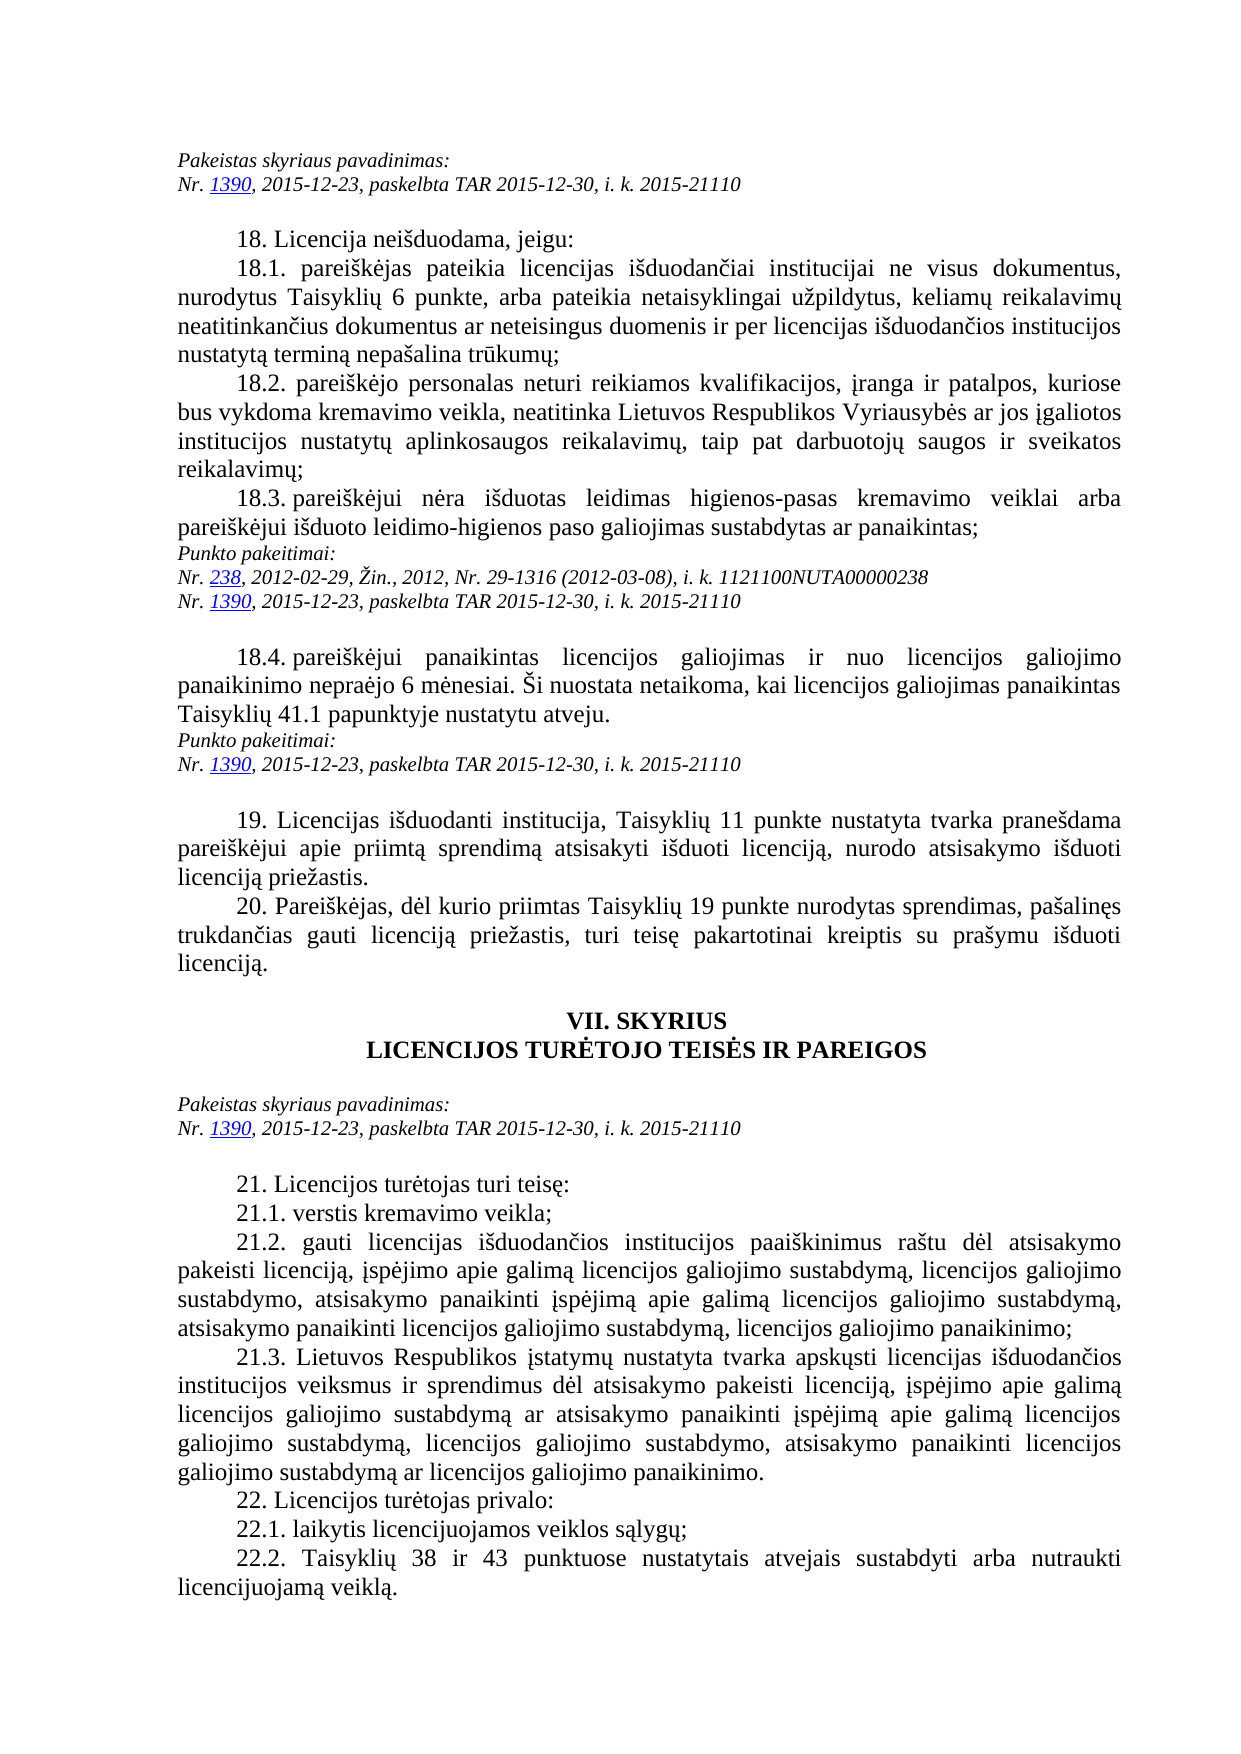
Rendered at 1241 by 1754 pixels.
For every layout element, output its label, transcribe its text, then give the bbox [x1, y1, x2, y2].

text 18.2. pareiškėjo personalas neturi reikiamos kvalifikacijos, įranga ir patalpos, kuriose bus vykdoma kremavimo veikla, neatitinka Lietuvos Respublikos Vyriausybės ar jos įgaliotos institucijos nustatytų aplinkosaugos reikalavimų, taip pat darbuotojų saugos ir sveikatos reikalavimų; [177, 368, 1122, 483]
text 22.1. laikytis licencijuojamos veiklos sąlygų; [177, 1514, 1122, 1543]
text Punkto pakeitimai: [177, 728, 1122, 752]
text Nr. 1390, 2015-12-23, paskelbta TAR 2015-12-30, i. k. 2015-21110 [177, 752, 1122, 776]
text Nr. 238, 2012-02-29, Žin., 2012, Nr. 29-1316 (2012-03-08), i. k. 1121100NUTA00000238 [177, 565, 1122, 589]
text Punkto pakeitimai: [177, 541, 1122, 565]
text 18.1. pareiškėjas pateikia licencijas išduodančiai institucijai ne visus dokumentus, nurodytus Taisyklių 6 punkte, arba pateikia netaisyklingai užpildytus, keliamų reikalavimų neatitinkančius dokumentus ar neteisingus duomenis ir per licencijas išduodančios institucijos nustatytą terminą nepašalina trūkumų; [177, 253, 1122, 368]
text Pakeistas skyriaus pavadinimas: [177, 1092, 1122, 1116]
text Nr. 1390, 2015-12-23, paskelbta TAR 2015-12-30, i. k. 2015-21110 [177, 589, 1122, 613]
text Pakeistas skyriaus pavadinimas: [177, 148, 1122, 172]
text 18.4. pareiškėjui panaikintas licencijos galiojimas ir nuo licencijos galiojimo panaikinimo nepraėjo 6 mėnesiai. Ši nuostata netaikoma, kai licencijos galiojimas panaikintas Taisyklių 41.1 papunktyje nustatytu atveju. [177, 642, 1122, 728]
text 20. Pareiškėjas, dėl kurio priimtas Taisyklių 19 punkte nurodytas sprendimas, pašalinęs trukdančias gauti licenciją priežastis, turi teisę pakartotinai kreiptis su prašymu išduoti licenciją. [177, 891, 1122, 977]
text VII. SKYRIUS LICENCIJOS TURĖTOJO TEISĖS IR PAREIGOS [177, 1006, 1122, 1063]
text 18. Licencija neišduodama, jeigu: [177, 224, 1122, 253]
text 22. Licencijos turėtojas privalo: [177, 1485, 1122, 1514]
text 21. Licencijos turėtojas turi teisę: [177, 1169, 1122, 1198]
text Nr. 1390, 2015-12-23, paskelbta TAR 2015-12-30, i. k. 2015-21110 [177, 172, 1122, 196]
text Nr. 1390, 2015-12-23, paskelbta TAR 2015-12-30, i. k. 2015-21110 [177, 1116, 1122, 1140]
text 22.2. Taisyklių 38 ir 43 punktuose nustatytais atvejais sustabdyti arba nutraukti licencijuojamą veiklą. [177, 1543, 1122, 1600]
text 21.3. Lietuvos Respublikos įstatymų nustatyta tvarka apskųsti licencijas išduodančios institucijos veiksmus ir sprendimus dėl atsisakymo pakeisti licenciją, įspėjimo apie galimą licencijos galiojimo sustabdymą ar atsisakymo panaikinti įspėjimą apie galimą licencijos galiojimo sustabdymą, licencijos galiojimo sustabdymo, atsisakymo panaikinti licencijos galiojimo sustabdymą ar licencijos galiojimo panaikinimo. [177, 1342, 1122, 1485]
text 18.3. pareiškėjui nėra išduotas leidimas higienos-pasas kremavimo veiklai arba pareiškėjui išduoto leidimo-higienos paso galiojimas sustabdytas ar panaikintas; [177, 483, 1122, 541]
text 21.2. gauti licencijas išduodančios institucijos paaiškinimus raštu dėl atsisakymo pakeisti licenciją, įspėjimo apie galimą licencijos galiojimo sustabdymą, licencijos galiojimo sustabdymo, atsisakymo panaikinti įspėjimą apie galimą licencijos galiojimo sustabdymą, atsisakymo panaikinti licencijos galiojimo sustabdymą, licencijos galiojimo panaikinimo; [177, 1227, 1122, 1342]
text 19. Licencijas išduodanti institucija, Taisyklių 11 punkte nustatyta tvarka pranešdama pareiškėjui apie priimtą sprendimą atsisakyti išduoti licenciją, nurodo atsisakymo išduoti licenciją priežastis. [177, 805, 1122, 891]
text 21.1. verstis kremavimo veikla; [177, 1198, 1122, 1227]
